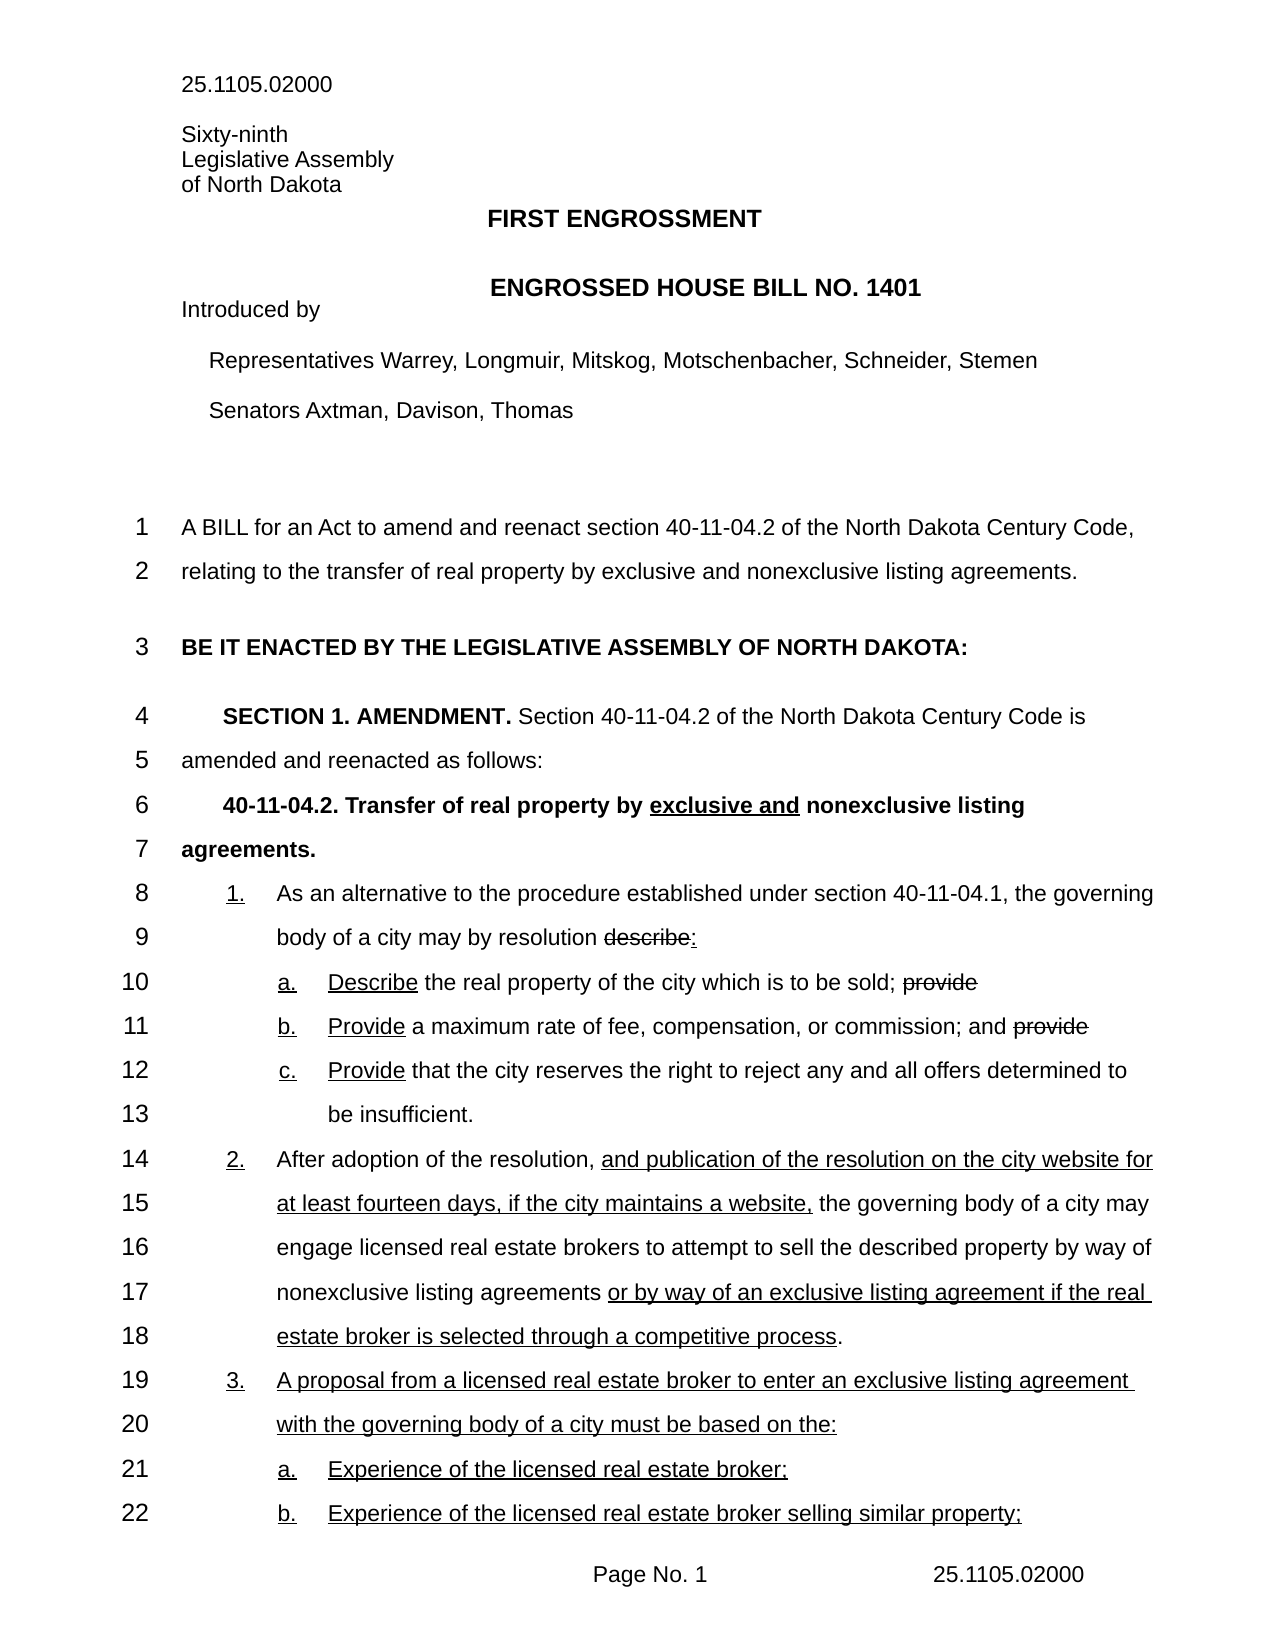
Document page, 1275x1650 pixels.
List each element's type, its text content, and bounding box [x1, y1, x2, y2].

text Sixty-ninth [181, 123, 1154, 148]
title ENGROSSED House BILL NO. 1401 [490, 272, 921, 301]
text 25.1105.02000 [181, 73, 1154, 98]
text 2. After adoption of the resolution, and publication of the resolution on the city website for at least fourteen days, if the city maintains a website, the governing body of a city may engage licensed real estate brokers to attempt to sell the described property by way of nonexclusive listing agreements or by way of an exclusive listing agreement if the real estate broker is selected through a competitive process. [181, 1132, 1154, 1353]
text SECTION 1. AMENDMENT. Section 40‑11‑04.2 of the North Dakota Century Code is amended and reenacted as follows: [181, 689, 1154, 778]
text BE IT ENACTED BY THE LEGISLATIVE ASSEMBLY OF NORTH DAKOTA: [181, 620, 1154, 664]
title A BILL for an Act to amend and reenact section 40‑11‑04.2 of the North Dakota Century Code, relating to the transfer of real property by exclusive and nonexclusive listing agreements. [181, 500, 1154, 588]
text b. Provide a maximum rate of fee, compensation, or commission; and provide [181, 999, 1154, 1043]
text Senators Axtman, Davison, Thomas [208, 400, 1154, 423]
text 3. A proposal from a licensed real estate broker to enter an exclusive listing agreement with the governing body of a city must be based on the: [181, 1353, 1154, 1442]
text a. Describe the real property of the city which is to be sold; provide [181, 955, 1154, 999]
text Introduced by [181, 298, 1154, 323]
text 1. As an alternative to the procedure established under section 40‑11‑04.1, the governing body of a city may by resolution describe: [181, 866, 1154, 955]
text Representatives Warrey, Longmuir, Mitskog, Motschenbacher, Schneider, Stemen [208, 350, 1154, 373]
title FIRST ENGROSSMENT [487, 206, 762, 233]
text c. Provide that the city reserves the right to reject any and all offers determined to be insufficient. [181, 1043, 1154, 1132]
text a. Experience of the licensed real estate broker; [181, 1442, 1154, 1486]
text of North Dakota [181, 173, 1154, 198]
text b. Experience of the licensed real estate broker selling similar property; [181, 1486, 1154, 1530]
subtitle 40‑11‑04.2. Transfer of real property by exclusive and nonexclusive listing agreements. [181, 778, 1154, 866]
text Legislative Assembly [181, 148, 1154, 173]
